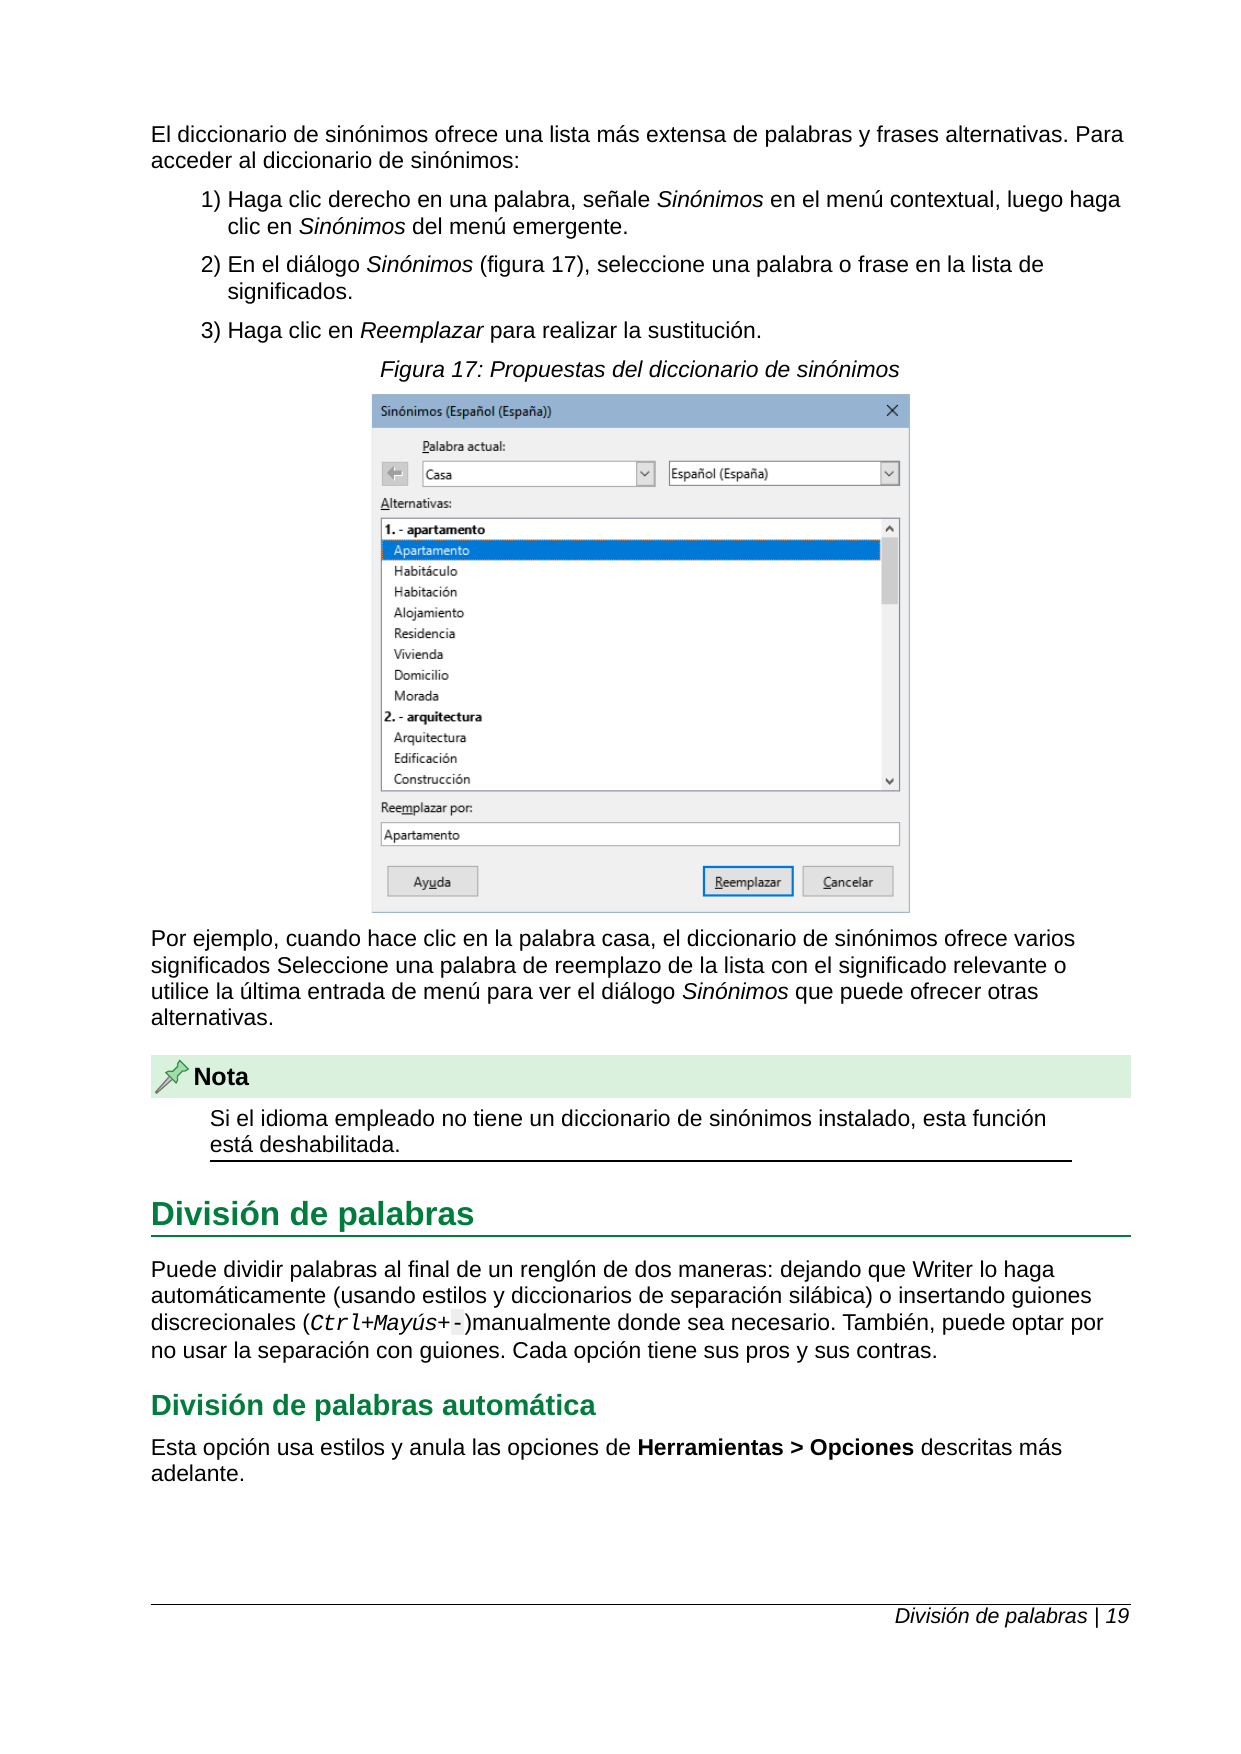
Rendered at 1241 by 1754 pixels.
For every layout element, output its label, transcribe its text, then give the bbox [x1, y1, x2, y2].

text Si el idioma empleado no tiene un diccionario de sinónimos instalado, esta función está deshabilitada. [209, 1104, 1072, 1162]
text Por ejemplo, cuando hace clic en la palabra casa, el diccionario de sinónimos ofrece varios significados Seleccione una palabra de reemplazo de la lista con el significado relevante o utilice la última entrada de menú para ver el diálogo Sinónimos que puede ofrecer otras alternativas. [151, 925, 1131, 1031]
subtitle División de palabras [151, 1193, 1131, 1235]
list Haga clic en Reemplazar para realizar la sustitución. [227, 317, 1131, 343]
subtitle División de palabras automática [151, 1388, 1131, 1422]
list Haga clic derecho en una palabra, señale Sinónimos en el menú contextual, luego haga clic en Sinónimos del menú emergente. [227, 186, 1131, 239]
list El diccionario de sinónimos ofrece una lista más extensa de palabras y frases alternativas. Para acceder al diccionario de sinónimos: [151, 121, 1131, 174]
picture [371, 394, 910, 913]
text Figura 17: Propuestas del diccionario de sinónimos [372, 356, 910, 382]
list En el diálogo Sinónimos (figura 17), seleccione una palabra o frase en la lista de significados. [227, 251, 1131, 304]
text Puede dividir palabras al final de un renglón de dos maneras: dejando que Writer lo haga automáticamente (usando estilos y diccionarios de separación silábica) o insertando guiones discrecionales (Ctrl+Mayús+-)manualmente donde sea necesario. También, puede optar por no usar la separación con guiones. Cada opción tiene sus pros y sus contras. [151, 1256, 1131, 1363]
text Esta opción usa estilos y anula las opciones de Herramientas > Opciones descritas más adelante. [151, 1434, 1131, 1487]
subtitle Nota [151, 1055, 1131, 1098]
